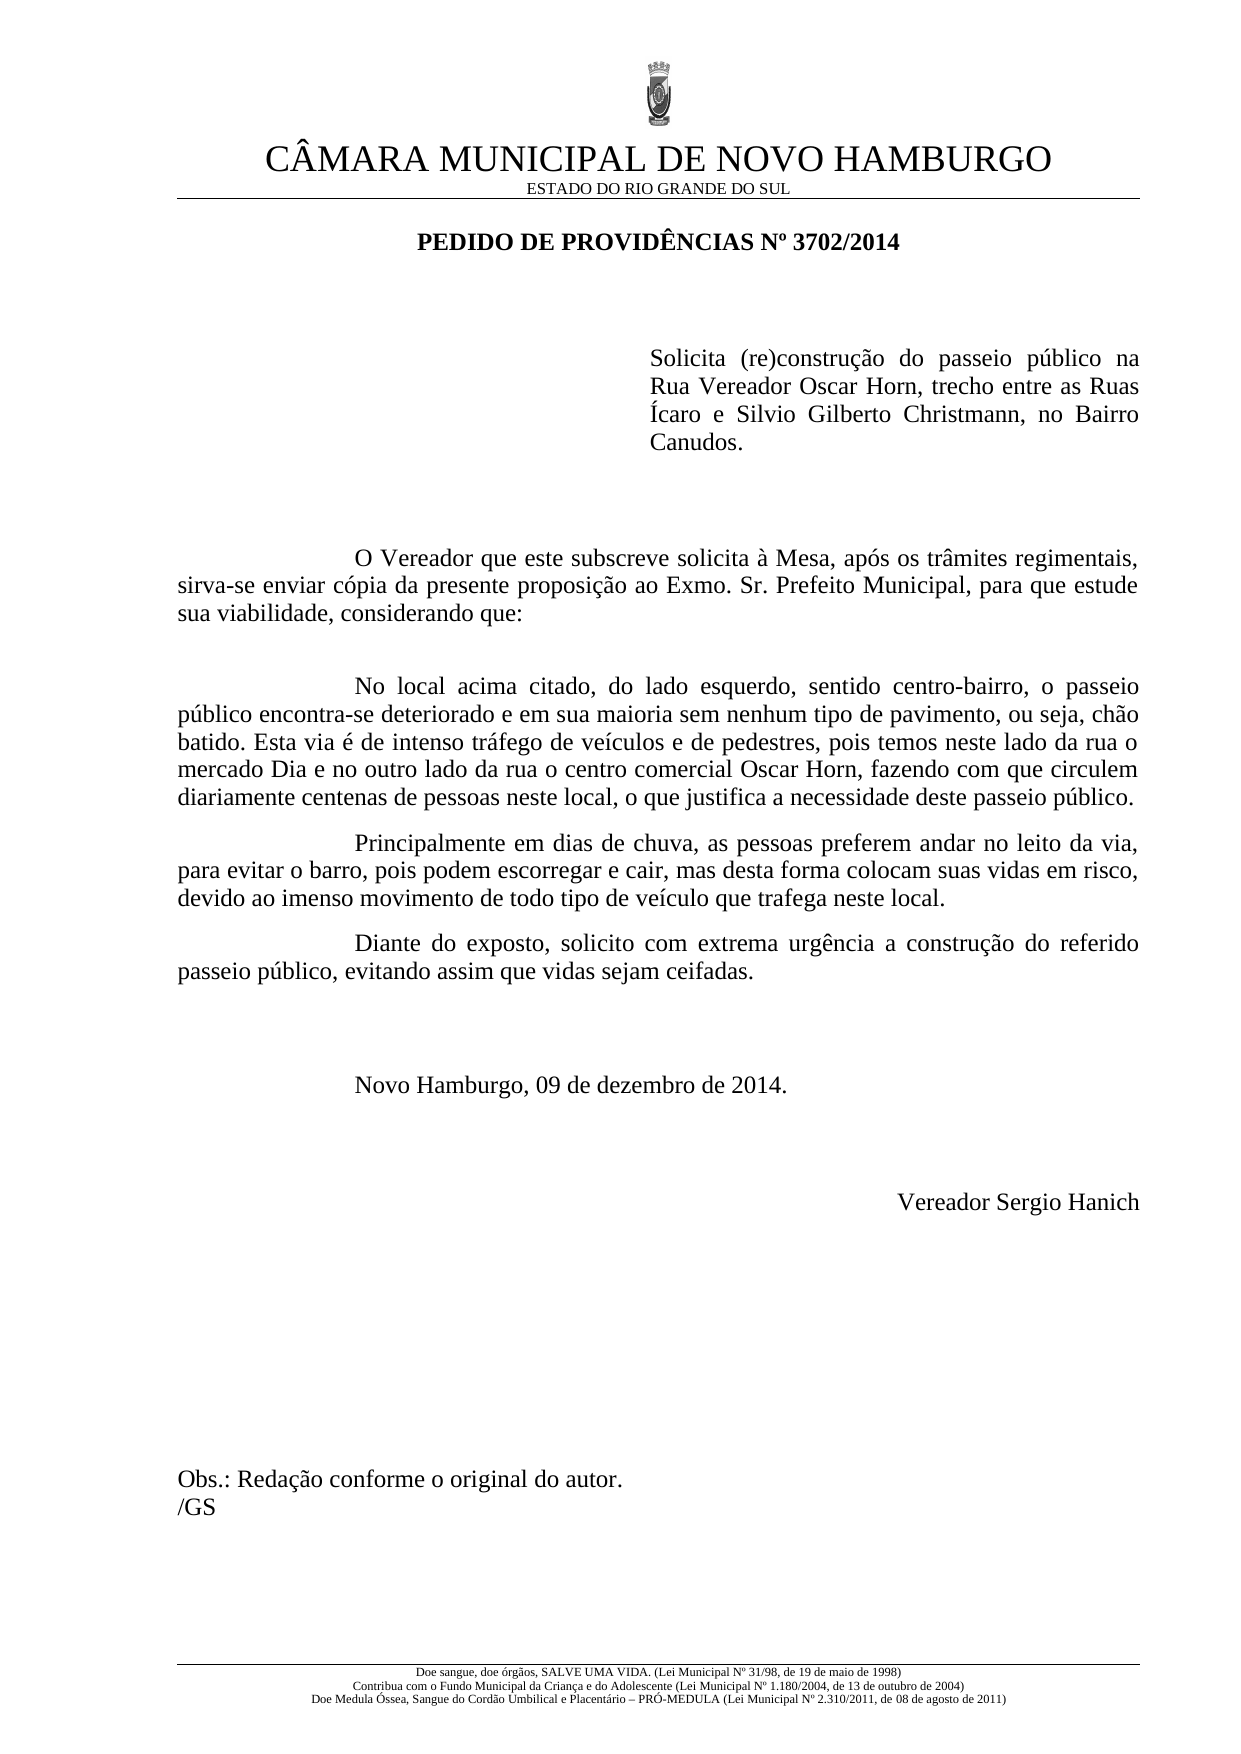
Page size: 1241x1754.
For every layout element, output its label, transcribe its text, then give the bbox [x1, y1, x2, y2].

text Novo Hamburgo, 09 de dezembro de 2014. [177, 1072, 1140, 1099]
text Diante do exposto, solicito com extrema urgência a construção do referido passeio público, evitando assim que vidas sejam ceifadas. [177, 929, 1140, 985]
text Obs.: Redação conforme o original do autor. [177, 1465, 1140, 1493]
text No local acima citado, do lado esquerdo, sentido centro-bairro, o passeio público encontra-se deteriorado e em sua maioria sem nenhum tipo de pavimento, ou seja, chão batido. Esta via é de intenso tráfego de veículos e de pedestres, pois temos neste lado da rua o mercado Dia e no outro lado da rua o centro comercial Oscar Horn, fazendo com que circulem diariamente centenas de pessoas neste local, o que justifica a necessidade deste passeio público. [177, 672, 1140, 811]
text PEDIDO DE PROVIDÊNCIAS Nº 3702/2014 [177, 228, 1140, 256]
text /GS [177, 1493, 1140, 1520]
text Solicita (re)construção do passeio público na Rua Vereador Oscar Horn, trecho entre as Ruas Ícaro e Silvio Gilberto Christmann, no Bairro Canudos. [649, 344, 1140, 455]
text O Vereador que este subscreve solicita à Mesa, após os trâmites regimentais, sirva-se enviar cópia da presente proposição ao Exmo. Sr. Prefeito Municipal, para que estude sua viabilidade, considerando que: [177, 544, 1140, 627]
text Vereador Sergio Hanich [177, 1188, 1140, 1216]
text Principalmente em dias de chuva, as pessoas preferem andar no leito da via, para evitar o barro, pois podem escorregar e cair, mas desta forma colocam suas vidas em risco, devido ao imenso movimento de todo tipo de veículo que trafega neste local. [177, 829, 1140, 912]
